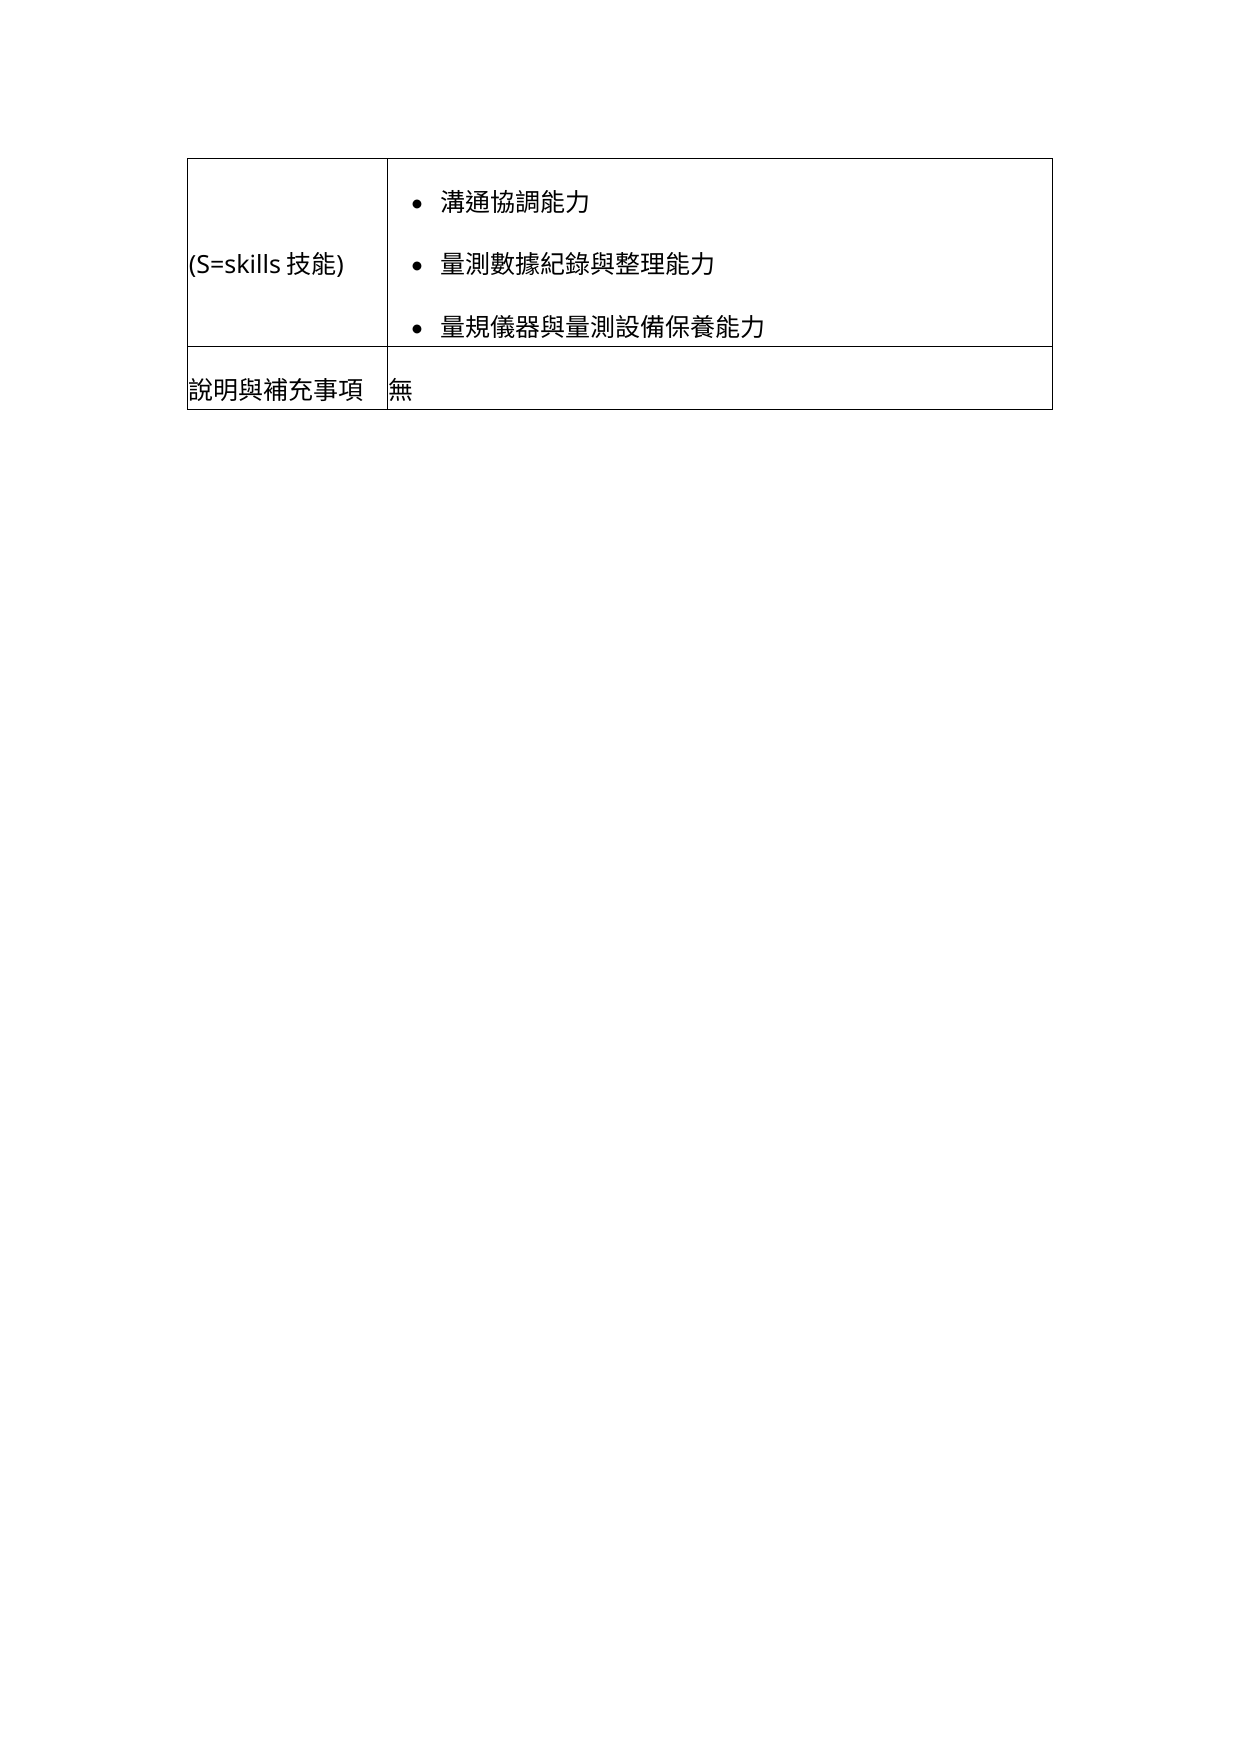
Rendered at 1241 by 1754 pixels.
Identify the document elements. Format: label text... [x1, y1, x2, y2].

table_cell 量規儀器與量測設備使用能力 溝通協調能力 量測數據紀錄與整理能力 量規儀器與量測設備保養能力 [388, 159, 1052, 346]
table_cell (S=skills技能) [188, 159, 387, 346]
table_cell 無 [388, 347, 1052, 409]
table_cell 說明與補充事項 [188, 347, 387, 409]
